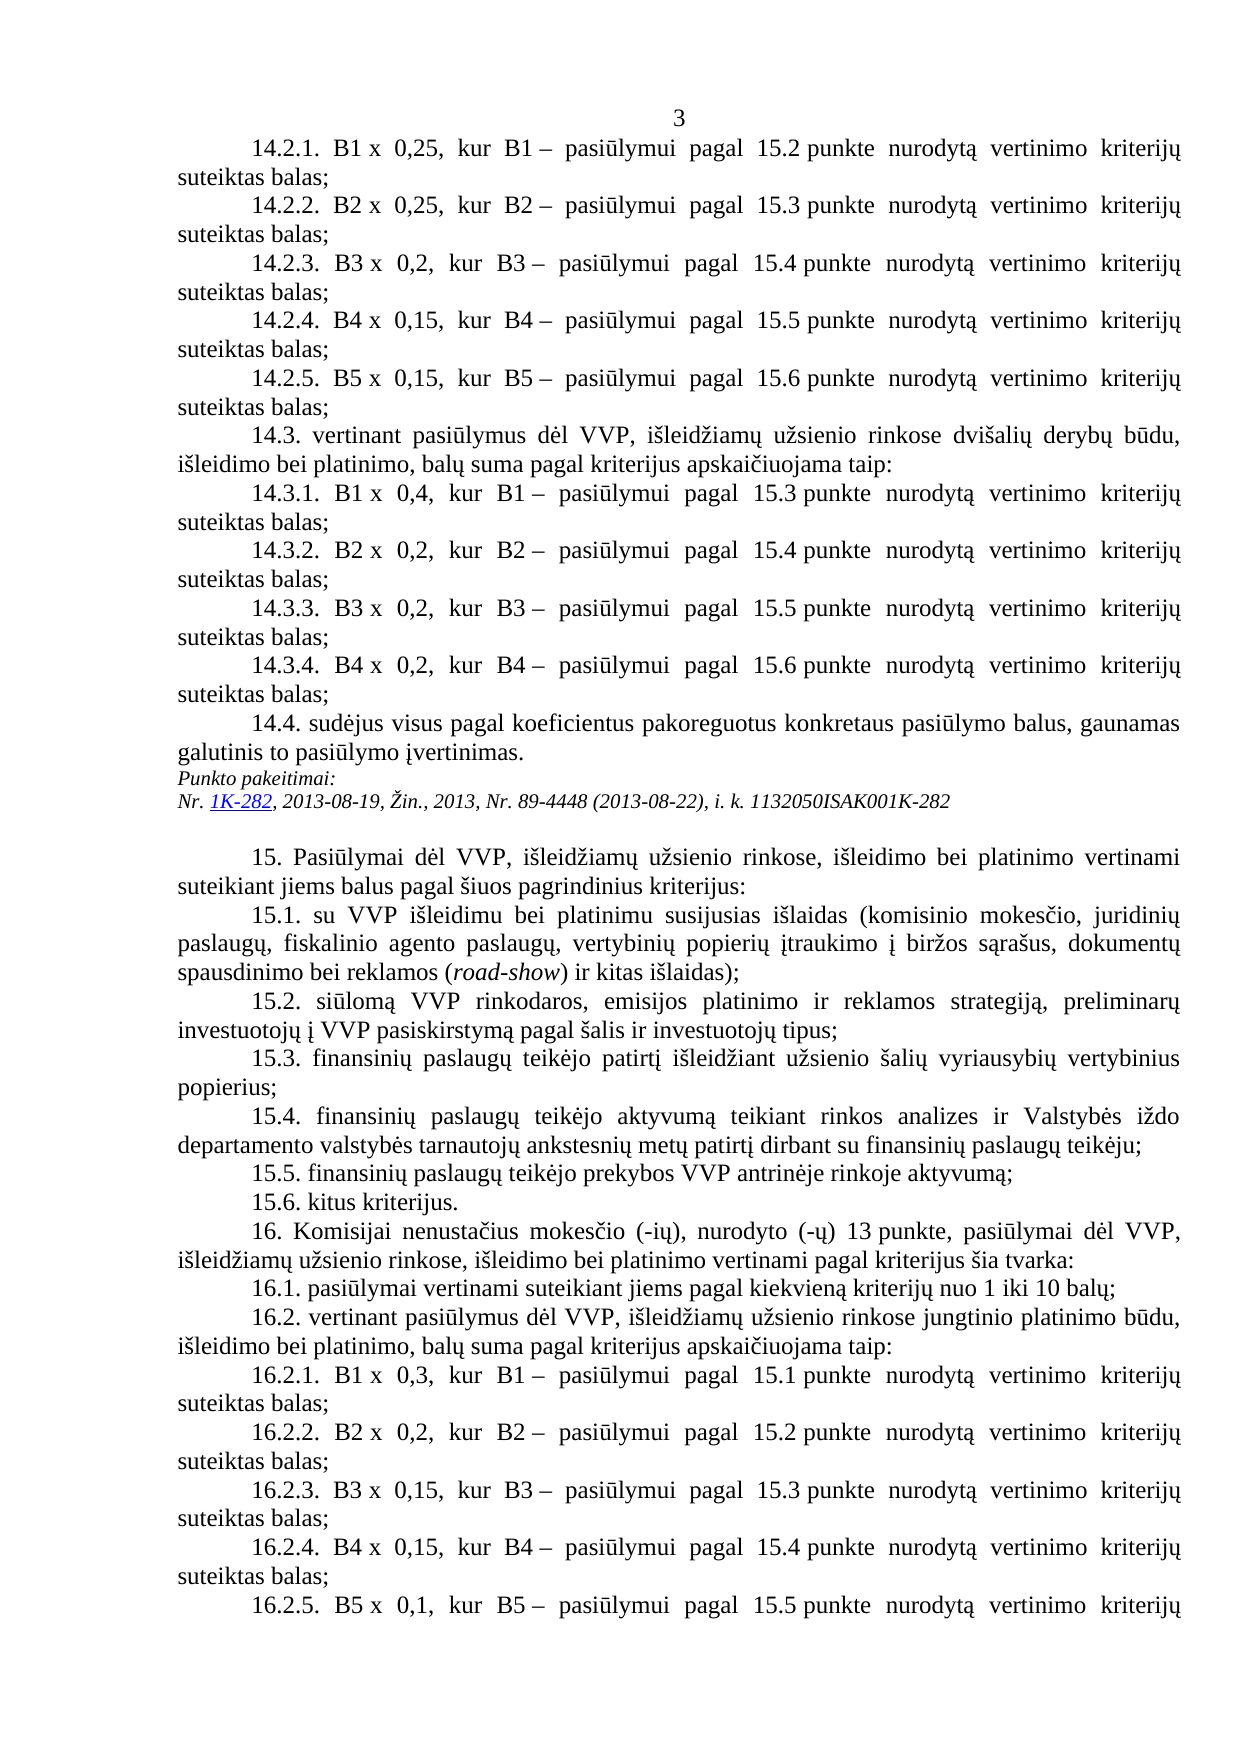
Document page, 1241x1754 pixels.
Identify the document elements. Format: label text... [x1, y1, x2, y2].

text 14.3.1. B1 x 0,4, kur B1 – pasiūlymui pagal 15.3 punkte nurodytą vertinimo kriterijų suteiktas balas; [177, 478, 1181, 535]
text 16.2.3. B3 x 0,15, kur B3 – pasiūlymui pagal 15.3 punkte nurodytą vertinimo kriterijų suteiktas balas; [177, 1475, 1181, 1532]
text 15.1. su VVP išleidimu bei platinimu susijusias išlaidas (komisinio mokesčio, juridinių paslaugų, fiskalinio agento paslaugų, vertybinių popierių įtraukimo į biržos sąrašus, dokumentų spausdinimo bei reklamos (road-show) ir kitas išlaidas); [177, 900, 1181, 986]
text 16.2.5. B5 x 0,1, kur B5 – pasiūlymui pagal 15.5 punkte nurodytą vertinimo kriterijų [177, 1590, 1181, 1618]
text 16. Komisijai nenustačius mokesčio (-ių), nurodyto (-ų) 13 punkte, pasiūlymai dėl VVP, išleidžiamų užsienio rinkose, išleidimo bei platinimo vertinami pagal kriterijus šia tvarka: [177, 1216, 1181, 1273]
text Nr. 1K-282, 2013-08-19, Žin., 2013, Nr. 89-4448 (2013-08-22), i. k. 1132050ISAK001K-282 [177, 789, 1181, 813]
text 15.5. finansinių paslaugų teikėjo prekybos VVP antrinėje rinkoje aktyvumą; [177, 1158, 1181, 1187]
text 14.3. vertinant pasiūlymus dėl VVP, išleidžiamų užsienio rinkose dvišalių derybų būdu, išleidimo bei platinimo, balų suma pagal kriterijus apskaičiuojama taip: [177, 420, 1181, 478]
text 15.4. finansinių paslaugų teikėjo aktyvumą teikiant rinkos analizes ir Valstybės iždo departamento valstybės tarnautojų ankstesnių metų patirtį dirbant su finansinių paslaugų teikėju; [177, 1101, 1181, 1158]
text 14.2.3. B3 x 0,2, kur B3 – pasiūlymui pagal 15.4 punkte nurodytą vertinimo kriterijų suteiktas balas; [177, 248, 1181, 305]
text 16.2.2. B2 x 0,2, kur B2 – pasiūlymui pagal 15.2 punkte nurodytą vertinimo kriterijų suteiktas balas; [177, 1417, 1181, 1475]
text 14.4. sudėjus visus pagal koeficientus pakoreguotus konkretaus pasiūlymo balus, gaunamas galutinis to pasiūlymo įvertinimas. [177, 708, 1181, 765]
text 15. Pasiūlymai dėl VVP, išleidžiamų užsienio rinkose, išleidimo bei platinimo vertinami suteikiant jiems balus pagal šiuos pagrindinius kriterijus: [177, 842, 1181, 900]
text 16.2. vertinant pasiūlymus dėl VVP, išleidžiamų užsienio rinkose jungtinio platinimo būdu, išleidimo bei platinimo, balų suma pagal kriterijus apskaičiuojama taip: [177, 1302, 1181, 1360]
text 14.2.1. B1 x 0,25, kur B1 – pasiūlymui pagal 15.2 punkte nurodytą vertinimo kriterijų suteiktas balas; [177, 133, 1181, 190]
text 15.3. finansinių paslaugų teikėjo patirtį išleidžiant užsienio šalių vyriausybių vertybinius popierius; [177, 1043, 1181, 1101]
text 16.1. pasiūlymai vertinami suteikiant jiems pagal kiekvieną kriterijų nuo 1 iki 10 balų; [177, 1273, 1181, 1302]
text 15.6. kitus kriterijus. [177, 1187, 1181, 1216]
text 14.2.5. B5 x 0,15, kur B5 – pasiūlymui pagal 15.6 punkte nurodytą vertinimo kriterijų suteiktas balas; [177, 363, 1181, 420]
text 14.3.4. B4 x 0,2, kur B4 – pasiūlymui pagal 15.6 punkte nurodytą vertinimo kriterijų suteiktas balas; [177, 650, 1181, 708]
text 16.2.1. B1 x 0,3, kur B1 – pasiūlymui pagal 15.1 punkte nurodytą vertinimo kriterijų suteiktas balas; [177, 1360, 1181, 1417]
text 14.2.2. B2 x 0,25, kur B2 – pasiūlymui pagal 15.3 punkte nurodytą vertinimo kriterijų suteiktas balas; [177, 190, 1181, 248]
text 14.3.2. B2 x 0,2, kur B2 – pasiūlymui pagal 15.4 punkte nurodytą vertinimo kriterijų suteiktas balas; [177, 535, 1181, 593]
text 14.2.4. B4 x 0,15, kur B4 – pasiūlymui pagal 15.5 punkte nurodytą vertinimo kriterijų suteiktas balas; [177, 305, 1181, 363]
text 14.3.3. B3 x 0,2, kur B3 – pasiūlymui pagal 15.5 punkte nurodytą vertinimo kriterijų suteiktas balas; [177, 593, 1181, 650]
text 15.2. siūlomą VVP rinkodaros, emisijos platinimo ir reklamos strategiją, preliminarų investuotojų į VVP pasiskirstymą pagal šalis ir investuotojų tipus; [177, 986, 1181, 1043]
text 16.2.4. B4 x 0,15, kur B4 – pasiūlymui pagal 15.4 punkte nurodytą vertinimo kriterijų suteiktas balas; [177, 1532, 1181, 1590]
text Punkto pakeitimai: [177, 765, 1181, 789]
